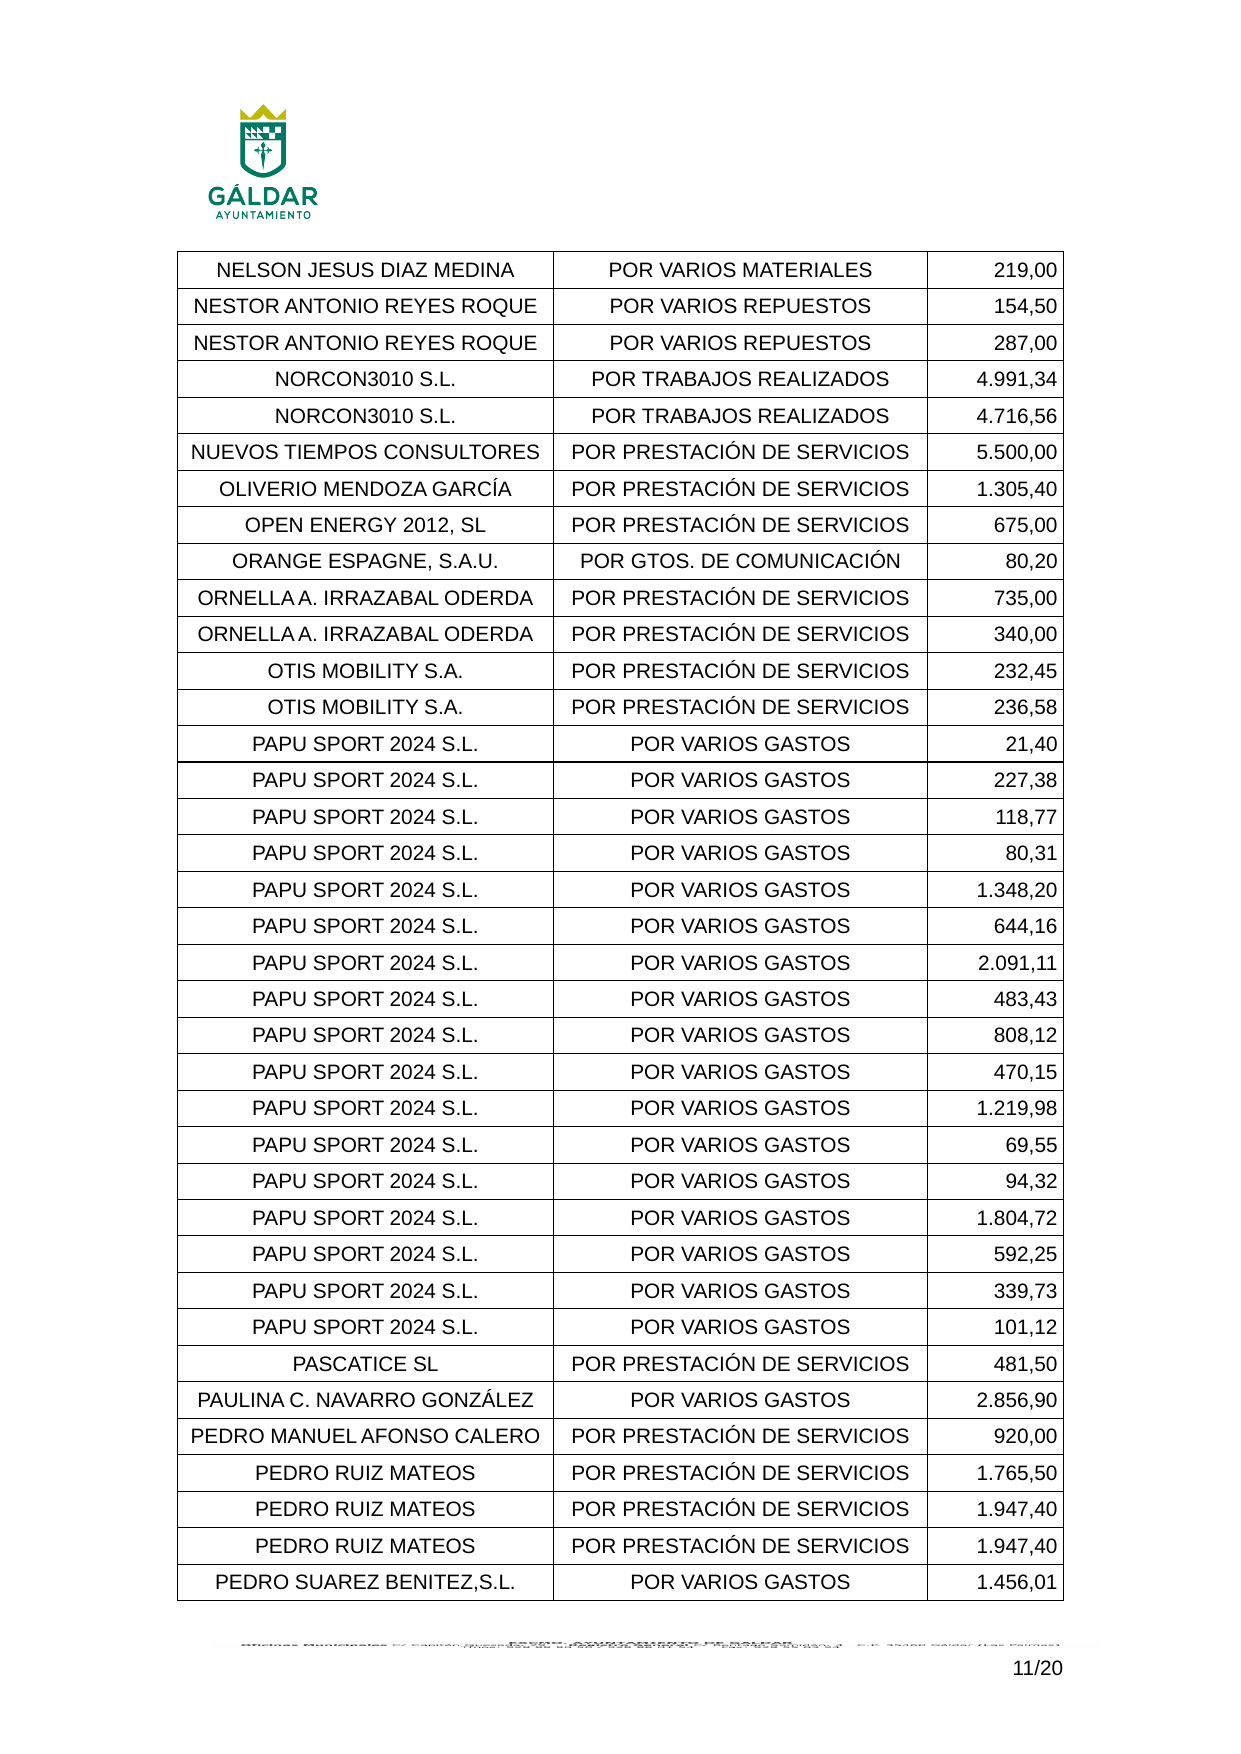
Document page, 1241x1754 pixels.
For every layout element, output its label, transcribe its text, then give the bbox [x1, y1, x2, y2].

table_cell POR VARIOS GASTOS [554, 981, 927, 1017]
table_cell POR PRESTACIÓN DE SERVICIOS [554, 617, 927, 652]
table_cell PAPU SPORT 2024 S.L. [178, 1273, 553, 1308]
table_cell PAPU SPORT 2024 S.L. [178, 726, 553, 761]
table_cell PAPU SPORT 2024 S.L. [178, 1054, 553, 1089]
table_cell 470,15 [928, 1054, 1063, 1089]
table_cell 80,31 [928, 835, 1063, 871]
table_cell PEDRO RUIZ MATEOS [178, 1455, 553, 1491]
table_cell 735,00 [928, 580, 1063, 616]
table_cell POR GTOS. DE COMUNICACIÓN [554, 544, 927, 579]
table_cell NUEVOS TIEMPOS CONSULTORES [178, 434, 553, 470]
table_cell POR VARIOS GASTOS [554, 872, 927, 907]
table_cell 2.091,11 [928, 945, 1063, 980]
table_cell POR PRESTACIÓN DE SERVICIOS [554, 580, 927, 616]
table_cell POR VARIOS GASTOS [554, 763, 927, 798]
table_cell 808,12 [928, 1018, 1063, 1053]
table_cell POR VARIOS GASTOS [554, 1236, 927, 1272]
table_cell PAPU SPORT 2024 S.L. [178, 1164, 553, 1199]
table_cell 80,20 [928, 544, 1063, 579]
table_cell POR VARIOS GASTOS [554, 1273, 927, 1308]
table_cell 236,58 [928, 690, 1063, 725]
table_cell PAPU SPORT 2024 S.L. [178, 872, 553, 907]
table_cell 1.765,50 [928, 1455, 1063, 1491]
table_cell PAPU SPORT 2024 S.L. [178, 1018, 553, 1053]
table_cell POR PRESTACIÓN DE SERVICIOS [554, 1455, 927, 1491]
table_cell POR PRESTACIÓN DE SERVICIOS [554, 471, 927, 506]
table_cell POR PRESTACIÓN DE SERVICIOS [554, 507, 927, 543]
table_cell 69,55 [928, 1127, 1063, 1162]
table_cell PAPU SPORT 2024 S.L. [178, 1091, 553, 1126]
picture [254, 1642, 1058, 1648]
table_cell POR PRESTACIÓN DE SERVICIOS [554, 1346, 927, 1381]
table_cell POR TRABAJOS REALIZADOS [554, 398, 927, 433]
table_cell POR VARIOS GASTOS [554, 1565, 927, 1600]
table_cell 1.456,01 [928, 1565, 1063, 1600]
table_cell POR PRESTACIÓN DE SERVICIOS [554, 690, 927, 725]
table_cell 1.804,72 [928, 1200, 1063, 1235]
table_cell OPEN ENERGY 2012, SL [178, 507, 553, 543]
table_cell POR VARIOS GASTOS [554, 1054, 927, 1089]
table_cell NESTOR ANTONIO REYES ROQUE [178, 289, 553, 324]
table_cell PEDRO SUAREZ BENITEZ,S.L. [178, 1565, 553, 1600]
table_cell POR VARIOS GASTOS [554, 1382, 927, 1418]
table_cell POR VARIOS GASTOS [554, 1164, 927, 1199]
table_cell 4.991,34 [928, 361, 1063, 397]
table_cell PAULINA C. NAVARRO GONZÁLEZ [178, 1382, 553, 1418]
picture [187, 75, 338, 251]
table_cell PAPU SPORT 2024 S.L. [178, 981, 553, 1017]
table_cell NELSON JESUS DIAZ MEDINA [178, 252, 553, 287]
table_cell PAPU SPORT 2024 S.L. [178, 1127, 553, 1162]
table_cell POR VARIOS MATERIALES [554, 252, 927, 287]
table_cell POR VARIOS GASTOS [554, 1200, 927, 1235]
table_cell 4.716,56 [928, 398, 1063, 433]
table_cell OLIVERIO MENDOZA GARCÍA [178, 471, 553, 506]
table_cell 94,32 [928, 1164, 1063, 1199]
table_cell PEDRO MANUEL AFONSO CALERO [178, 1419, 553, 1454]
table_cell POR PRESTACIÓN DE SERVICIOS [554, 1492, 927, 1527]
table_cell ORNELLA A. IRRAZABAL ODERDA [178, 580, 553, 616]
table_cell POR VARIOS GASTOS [554, 1309, 927, 1345]
table_cell POR PRESTACIÓN DE SERVICIOS [554, 434, 927, 470]
table_cell OTIS MOBILITY S.A. [178, 690, 553, 725]
table_cell 21,40 [928, 726, 1063, 761]
table_cell POR PRESTACIÓN DE SERVICIOS [554, 1528, 927, 1563]
table_cell 5.500,00 [928, 434, 1063, 470]
table_cell 675,00 [928, 507, 1063, 543]
table_cell POR VARIOS GASTOS [554, 908, 927, 944]
table_cell POR TRABAJOS REALIZADOS [554, 361, 927, 397]
table_cell POR PRESTACIÓN DE SERVICIOS [554, 1419, 927, 1454]
table_cell 227,38 [928, 763, 1063, 798]
table_cell 483,43 [928, 981, 1063, 1017]
table_cell POR VARIOS REPUESTOS [554, 325, 927, 360]
table_cell NORCON3010 S.L. [178, 361, 553, 397]
table_cell PEDRO RUIZ MATEOS [178, 1528, 553, 1563]
table_cell 1.947,40 [928, 1492, 1063, 1527]
table_cell POR VARIOS REPUESTOS [554, 289, 927, 324]
table_cell 118,77 [928, 799, 1063, 834]
table_cell 1.305,40 [928, 471, 1063, 506]
table_cell POR VARIOS GASTOS [554, 835, 927, 871]
table_cell ORNELLA A. IRRAZABAL ODERDA [178, 617, 553, 652]
table_cell PAPU SPORT 2024 S.L. [178, 945, 553, 980]
table_cell POR VARIOS GASTOS [554, 726, 927, 761]
table_cell 340,00 [928, 617, 1063, 652]
table_cell 644,16 [928, 908, 1063, 944]
table_cell PASCATICE SL [178, 1346, 553, 1381]
table_cell 1.219,98 [928, 1091, 1063, 1126]
table_cell ORANGE ESPAGNE, S.A.U. [178, 544, 553, 579]
table_cell 339,73 [928, 1273, 1063, 1308]
table_cell POR VARIOS GASTOS [554, 1127, 927, 1162]
table_cell 287,00 [928, 325, 1063, 360]
table_cell PAPU SPORT 2024 S.L. [178, 908, 553, 944]
table_cell PAPU SPORT 2024 S.L. [178, 1200, 553, 1235]
table_cell PEDRO RUIZ MATEOS [178, 1492, 553, 1527]
table_cell 2.856,90 [928, 1382, 1063, 1418]
table_cell PAPU SPORT 2024 S.L. [178, 1236, 553, 1272]
table_cell POR VARIOS GASTOS [554, 1091, 927, 1126]
table_cell PAPU SPORT 2024 S.L. [178, 1309, 553, 1345]
table_cell 1.348,20 [928, 872, 1063, 907]
table_cell POR PRESTACIÓN DE SERVICIOS [554, 653, 927, 688]
table_cell NORCON3010 S.L. [178, 398, 553, 433]
table_cell 920,00 [928, 1419, 1063, 1454]
table_cell POR VARIOS GASTOS [554, 799, 927, 834]
table_cell POR VARIOS GASTOS [554, 945, 927, 980]
table_cell OTIS MOBILITY S.A. [178, 653, 553, 688]
table_cell PAPU SPORT 2024 S.L. [178, 763, 553, 798]
table_cell 1.947,40 [928, 1528, 1063, 1563]
table_cell 232,45 [928, 653, 1063, 688]
table_cell 154,50 [928, 289, 1063, 324]
table_cell 101,12 [928, 1309, 1063, 1345]
table_cell 219,00 [928, 252, 1063, 287]
table_cell 481,50 [928, 1346, 1063, 1381]
table_cell POR VARIOS GASTOS [554, 1018, 927, 1053]
table_cell PAPU SPORT 2024 S.L. [178, 835, 553, 871]
table_cell PAPU SPORT 2024 S.L. [178, 799, 553, 834]
table_cell NESTOR ANTONIO REYES ROQUE [178, 325, 553, 360]
table_cell 592,25 [928, 1236, 1063, 1272]
